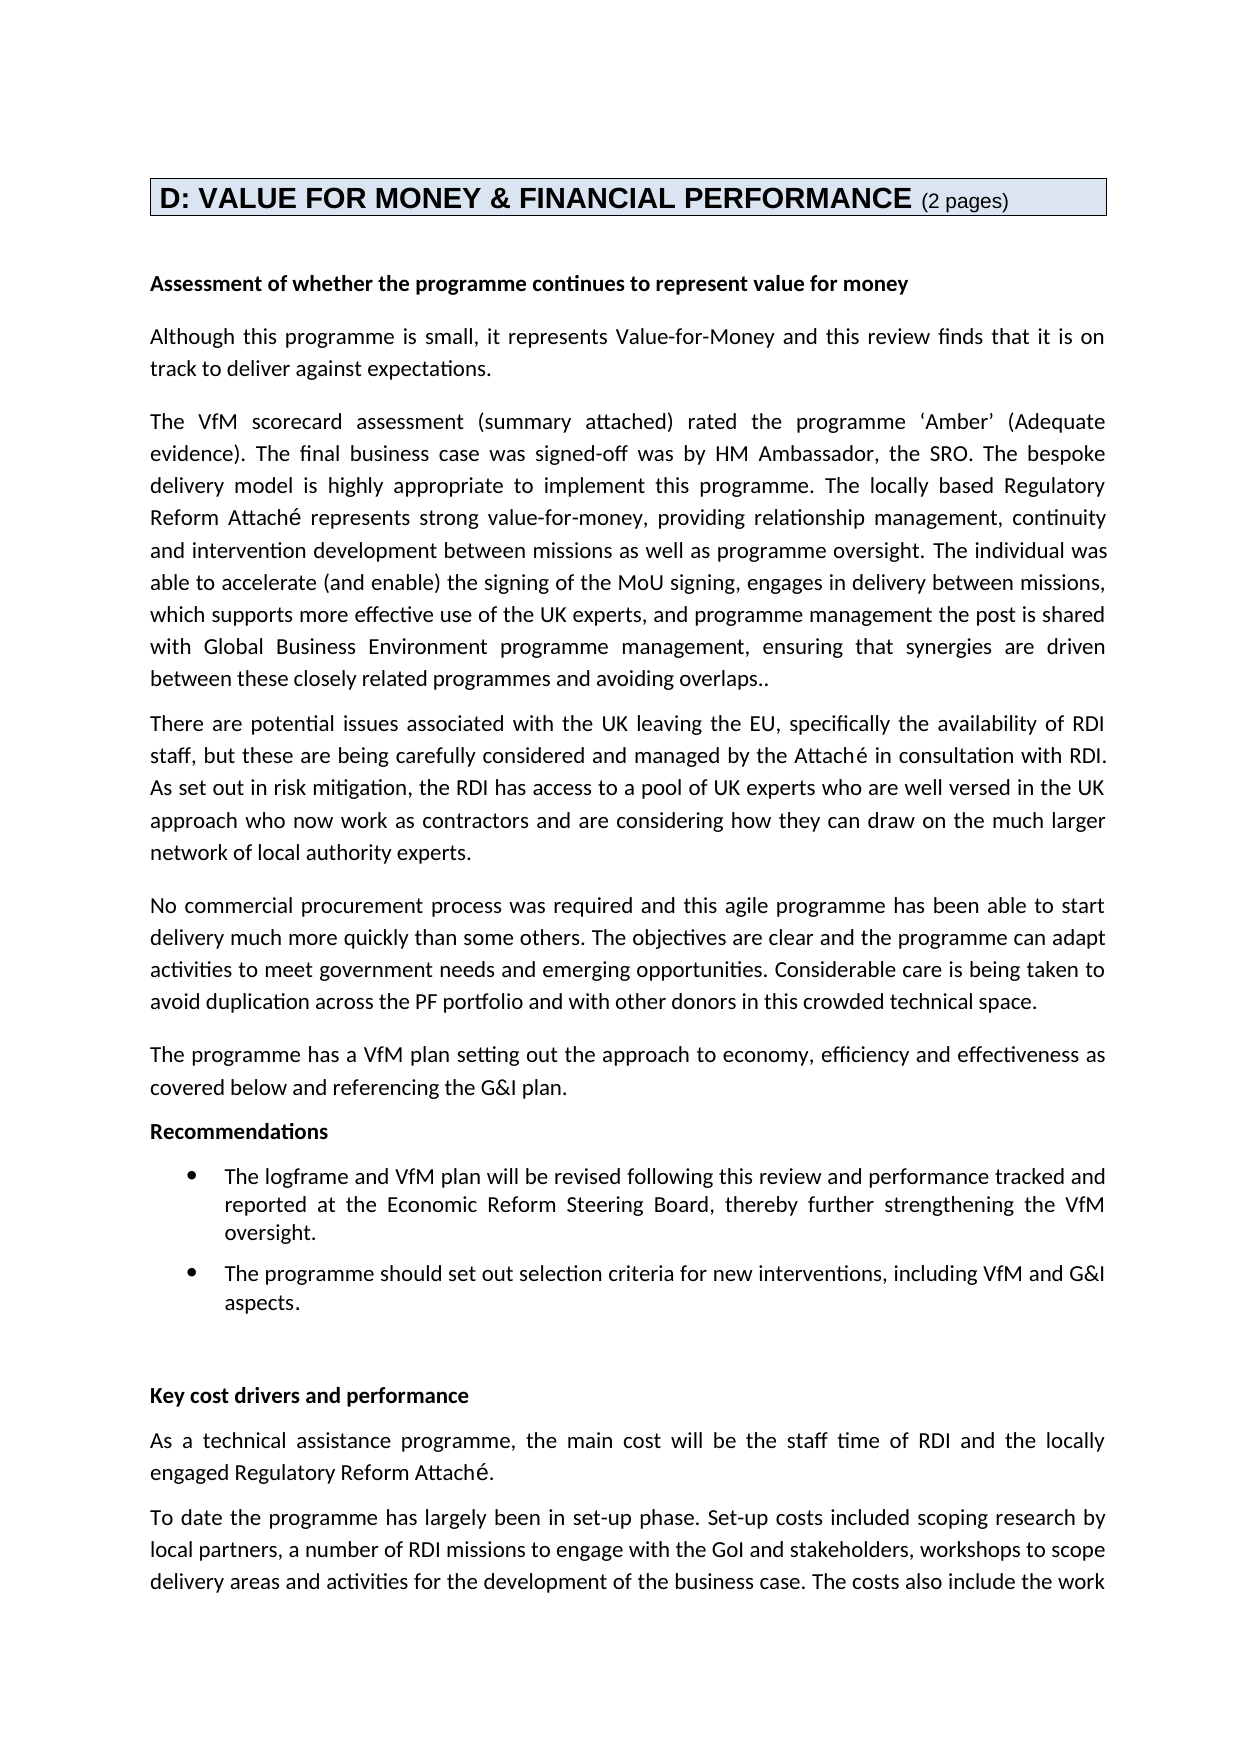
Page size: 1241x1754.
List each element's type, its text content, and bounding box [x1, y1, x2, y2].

text Key cost drivers and performance [150, 1381, 1107, 1409]
text To date the programme has largely been in set-up phase. Set-up costs included scoping research by local partners, a number of RDI missions to engage with the GoI and stakeholders, workshops to scope delivery areas and activities for the development of the business case. The costs also include the work [150, 1503, 1107, 1595]
list The logframe and VfM plan will be revised following this review and performance tracked and reported at the Economic Reform Steering Board, thereby further strengthening the VfM oversight. [187, 1162, 1107, 1246]
list The programme should set out selection criteria for new interventions, including VfM and G&I aspects. [187, 1259, 1107, 1316]
text As a technical assistance programme, the main cost will be the staff time of RDI and the locally engaged Regulatory Reform Attaché. [150, 1426, 1107, 1486]
text The VfM scorecard assessment (summary attached) rated the programme ‘Amber’ (Adequate evidence). The final business case was signed-off was by HM Ambassador, the SRO. The bespoke delivery model is highly appropriate to implement this programme. The locally based Regulatory Reform Attaché represents strong value-for-money, providing relationship management, continuity and intervention development between missions as well as programme oversight. The individual was able to accelerate (and enable) the signing of the MoU signing, engages in delivery between missions, which supports more effective use of the UK experts, and programme management the post is shared with Global Business Environment programme management, ensuring that synergies are driven between these closely related programmes and avoiding overlaps.. [150, 407, 1107, 692]
text There are potential issues associated with the UK leaving the EU, specifically the availability of RDI staff, but these are being carefully considered and managed by the Attaché in consultation with RDI. As set out in risk mitigation, the RDI has access to a pool of UK experts who are well versed in the UK approach who now work as contractors and are considering how they can draw on the much larger network of local authority experts. [150, 709, 1107, 866]
text No commercial procurement process was required and this agile programme has been able to start delivery much more quickly than some others. The objectives are clear and the programme can adapt activities to meet government needs and emerging opportunities. Considerable care is being taken to avoid duplication across the PF portfolio and with other donors in this crowded technical space. [150, 891, 1107, 1016]
text Assessment of whether the programme continues to represent value for money [150, 269, 1107, 297]
subtitle D: VALUE FOR MONEY & FINANCIAL PERFORMANCE (2 pages) [151, 179, 1106, 215]
text Although this programme is small, it represents Value-for-Money and this review finds that it is on track to deliver against expectations. [150, 322, 1107, 382]
text The programme has a VfM plan setting out the approach to economy, efficiency and effectiveness as covered below and referencing the G&I plan. [150, 1041, 1107, 1101]
text Recommendations [150, 1117, 1107, 1145]
